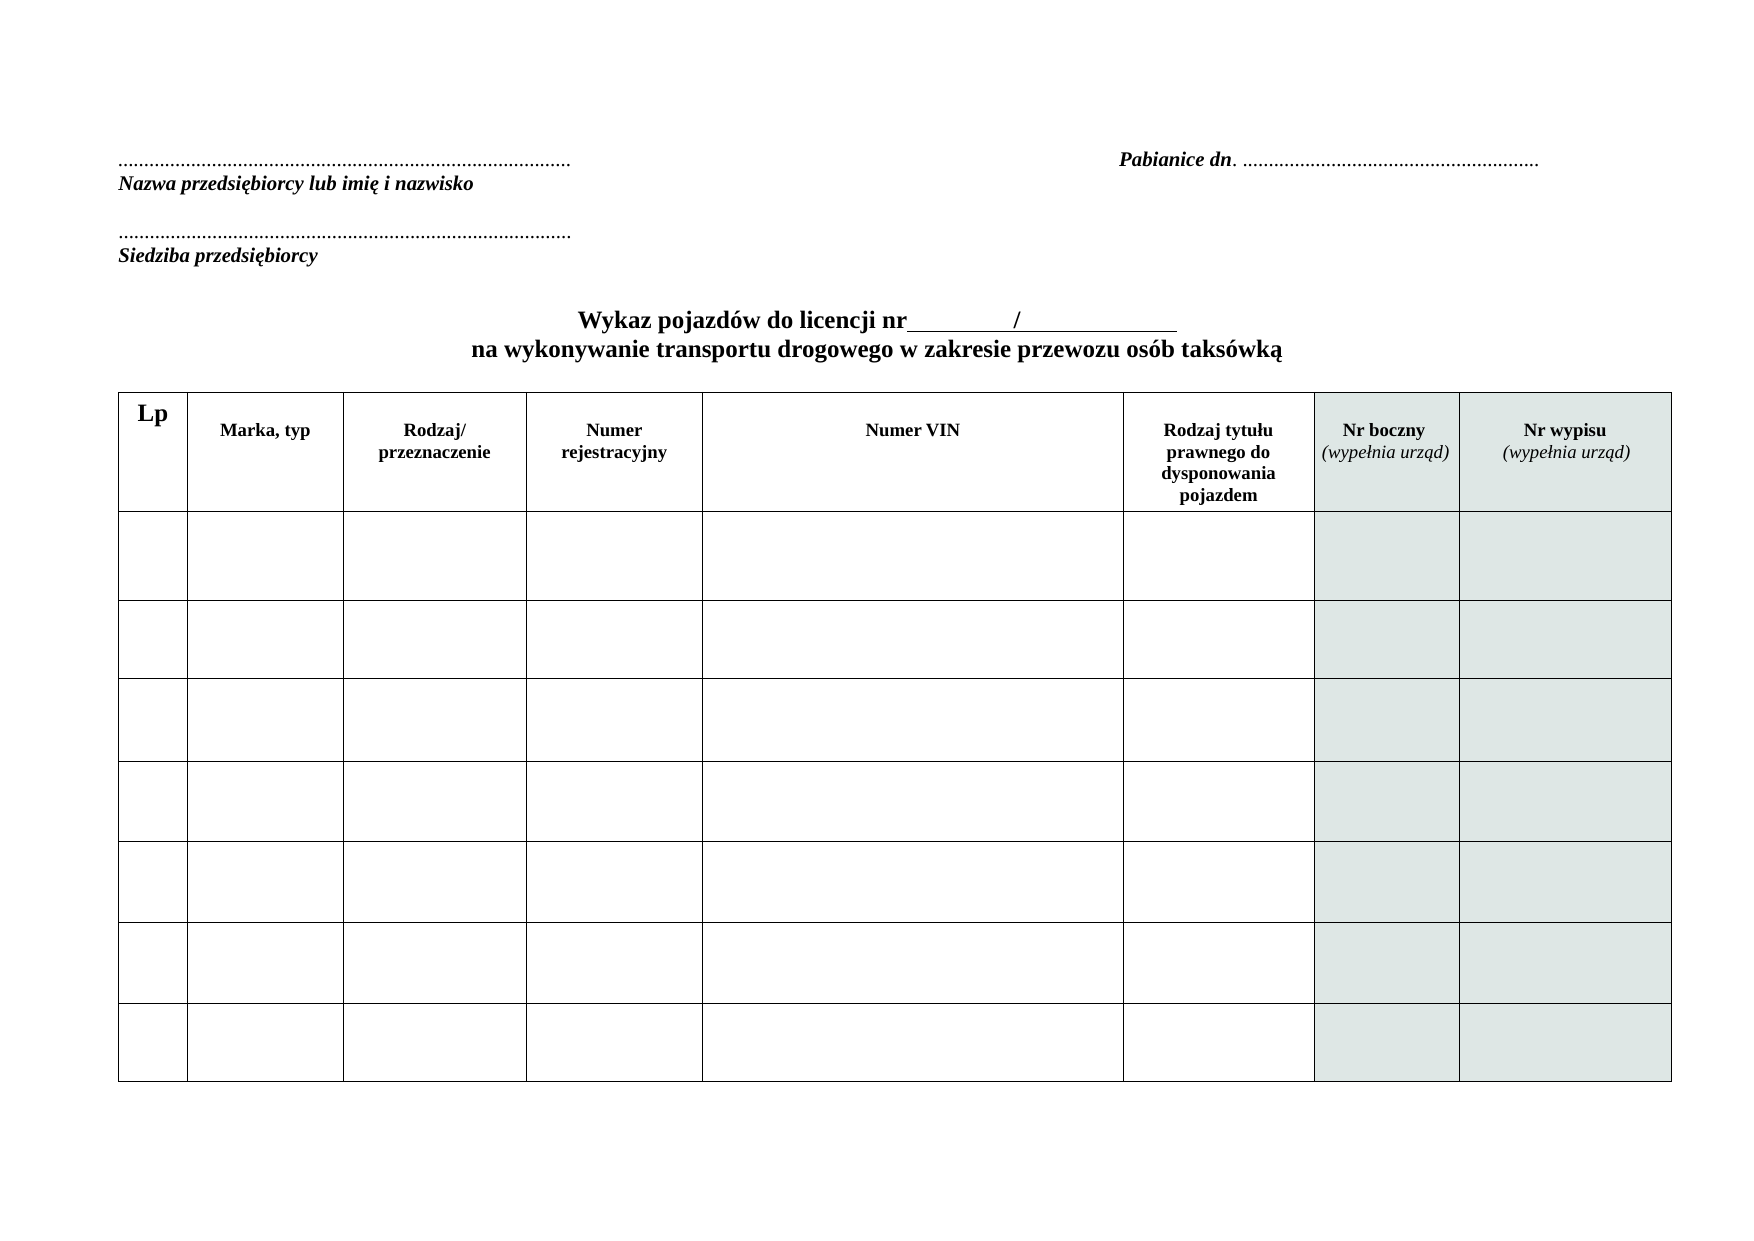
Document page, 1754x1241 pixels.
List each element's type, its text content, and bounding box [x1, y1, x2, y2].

table_cell [119, 762, 187, 841]
table_cell [1460, 601, 1671, 678]
table_cell [188, 512, 343, 600]
table_cell [188, 679, 343, 761]
table_cell [527, 679, 702, 761]
table_cell [703, 842, 1123, 922]
table_cell [344, 762, 526, 841]
table_cell [119, 1004, 187, 1081]
table_cell [1460, 842, 1671, 922]
table_cell [119, 842, 187, 922]
table_cell [188, 762, 343, 841]
table_cell [1460, 679, 1671, 761]
table_cell [527, 601, 702, 678]
table_cell [1124, 601, 1314, 678]
table_cell [1315, 512, 1459, 600]
table_cell [188, 601, 343, 678]
table_cell [188, 842, 343, 922]
table_header Numer VIN [703, 393, 1123, 511]
table_cell [1460, 762, 1671, 841]
table_cell [1460, 1004, 1671, 1081]
table_header Nr boczny (wypełnia urząd) [1315, 393, 1459, 511]
table_cell [188, 1004, 343, 1081]
table_cell [1124, 923, 1314, 1003]
table_cell [119, 512, 187, 600]
text Wykaz pojazdów do licencji nr / [118, 306, 1636, 334]
table_header Nr wypisu (wypełnia urząd) [1460, 393, 1671, 511]
table_cell [1460, 923, 1671, 1003]
table_cell [527, 512, 702, 600]
table_header Lp [119, 393, 187, 511]
table_cell [1124, 842, 1314, 922]
table_cell [1124, 679, 1314, 761]
text Nazwa przedsiębiorcy lub imię i nazwisko [118, 171, 1636, 195]
table_header Marka, typ [188, 393, 343, 511]
text ....................................................................................... Pabianice dn. ......................................................... [118, 147, 1636, 171]
table_cell [119, 923, 187, 1003]
table_cell [344, 1004, 526, 1081]
table_cell [1124, 1004, 1314, 1081]
table_header Rodzaj tytułu prawnego do dysponowania pojazdem [1124, 393, 1314, 511]
text na wykonywanie transportu drogowego w zakresie przewozu osób taksówką [118, 334, 1636, 363]
table_cell [344, 923, 526, 1003]
table_cell [703, 601, 1123, 678]
table_cell [1315, 842, 1459, 922]
table_cell [1315, 679, 1459, 761]
table_cell [344, 512, 526, 600]
table_cell [527, 923, 702, 1003]
table_header Numer rejestracyjny [527, 393, 702, 511]
table_cell [703, 923, 1123, 1003]
table_cell [1315, 923, 1459, 1003]
table_cell [1315, 601, 1459, 678]
table_cell [527, 1004, 702, 1081]
table_cell [188, 923, 343, 1003]
table_cell [119, 679, 187, 761]
table_cell [527, 762, 702, 841]
table_cell [1124, 762, 1314, 841]
table_cell [703, 679, 1123, 761]
table_cell [1460, 512, 1671, 600]
table_cell [344, 842, 526, 922]
table_cell [1124, 512, 1314, 600]
table_cell [344, 601, 526, 678]
text ....................................................................................... [118, 219, 1636, 243]
table_cell [344, 679, 526, 761]
table_cell [703, 512, 1123, 600]
table_cell [1315, 1004, 1459, 1081]
table_cell [703, 1004, 1123, 1081]
table_cell [119, 601, 187, 678]
table_cell [1315, 762, 1459, 841]
table_cell [703, 762, 1123, 841]
text Siedziba przedsiębiorcy [118, 243, 1636, 267]
table_cell [527, 842, 702, 922]
table_header Rodzaj/ przeznaczenie [344, 393, 526, 511]
